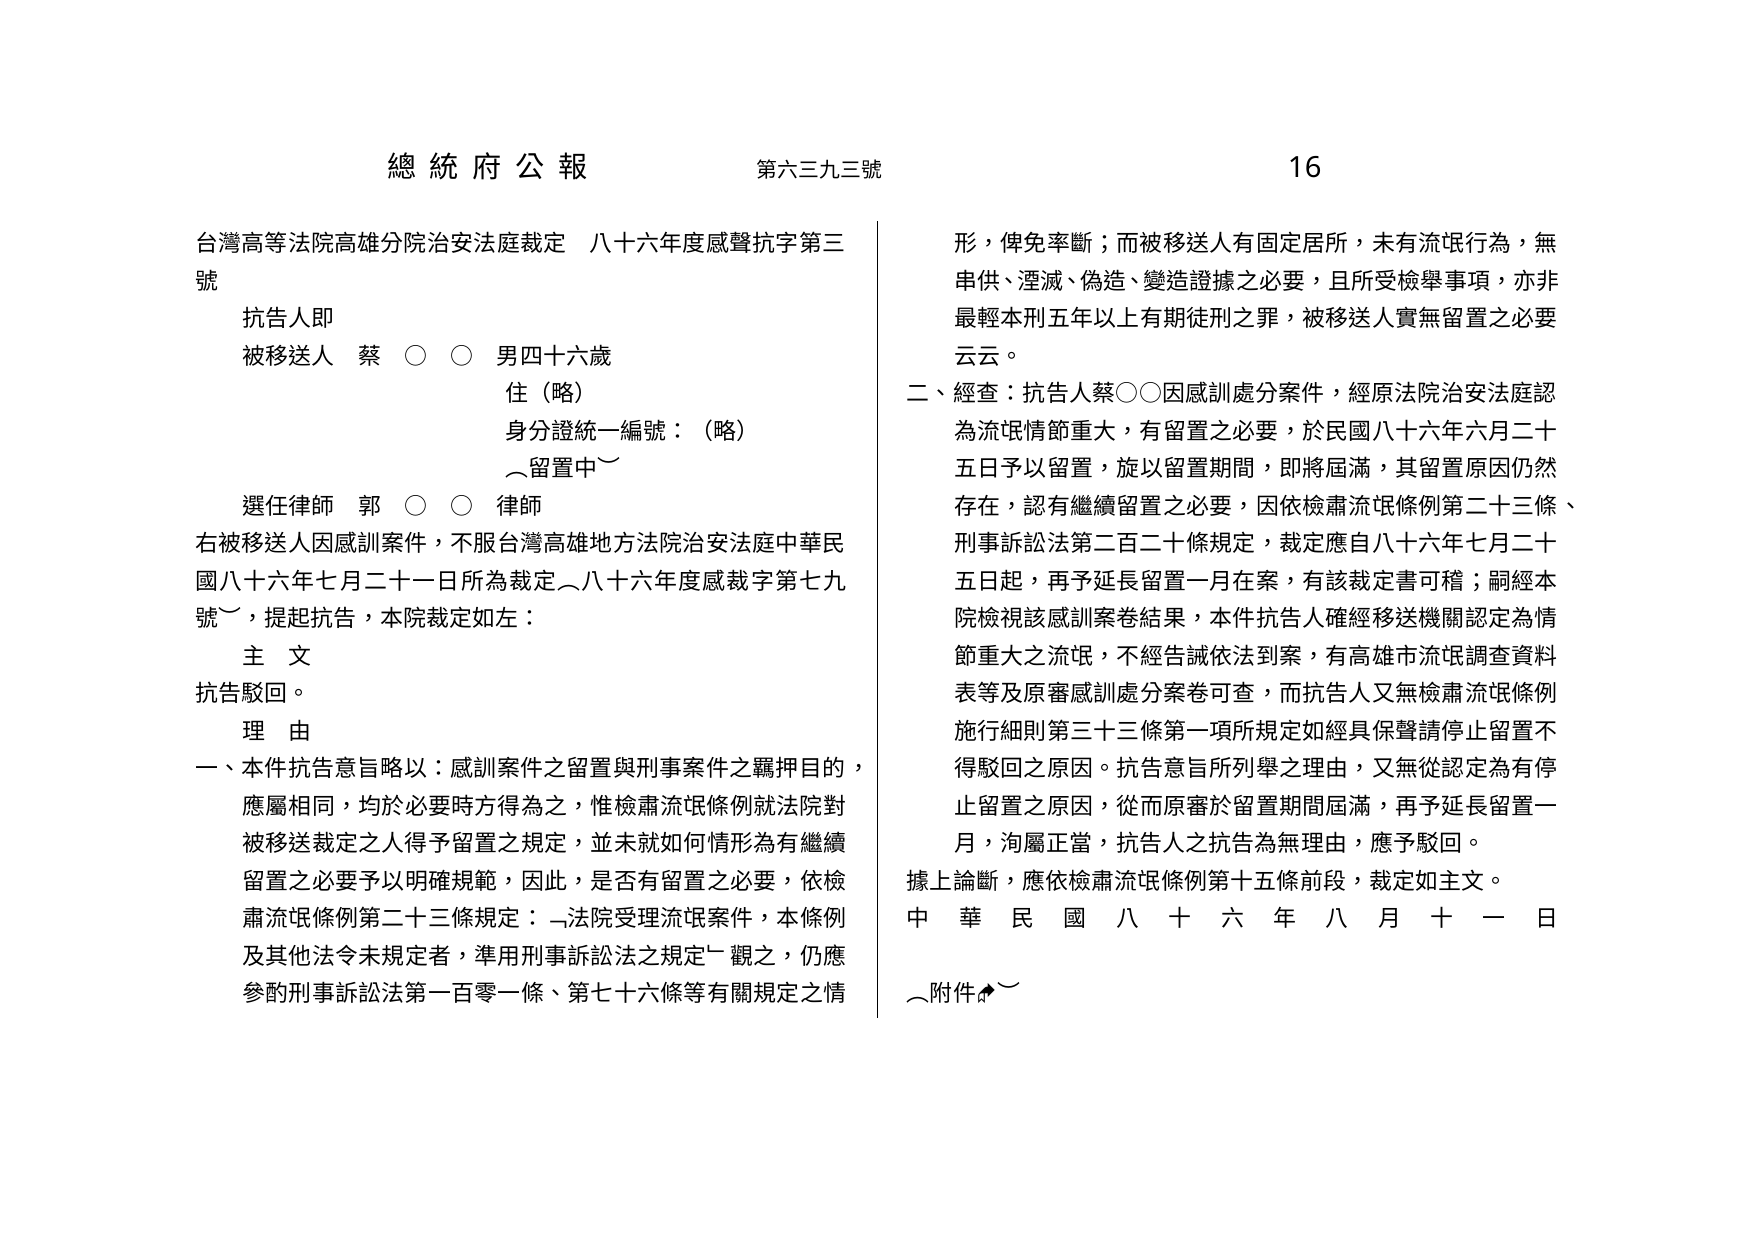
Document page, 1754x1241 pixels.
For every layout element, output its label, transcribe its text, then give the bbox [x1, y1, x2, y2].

text 一、本件抗告意旨略以：感訓案件之留置與刑事案件之羈押目的，應屬相同，均於必要時方得為之，惟檢肅流氓條例就法院對被移送裁定之人得予留置之規定，並未就如何情形為有繼續留置之必要予以明確規範，因此，是否有留置之必要，依檢肅流氓條例第二十三條規定：﹁法院受理流氓案件，本條例及其他法令未規定者，準用刑事訴訟法之規定﹂觀之，仍應參酌刑事訴訟法第一百零一條、第七十六條等有關規定之情形，俾免率斷；而被移送人有固定居所，未有流氓行為，無串供、湮滅、偽造、變造證據之必要，且所受檢舉事項，亦非最輕本刑五年以上有期徒刑之罪，被移送人實無留置之必要云云。 [907, 222, 1559, 372]
text 二、經查：抗告人蔡○○因感訓處分案件，經原法院治安法庭認為流氓情節重大，有留置之必要，於民國八十六年六月二十五日予以留置，旋以留置期間，即將屆滿，其留置原因仍然存在，認有繼續留置之必要，因依檢肅流氓條例第二十三條、刑事訴訟法第二百二十條規定，裁定應自八十六年七月二十五日起，再予延長留置一月在案，有該裁定書可稽；嗣經本院檢視該感訓案卷結果，本件抗告人確經移送機關認定為情節重大之流氓，不經告誡依法到案，有高雄市流氓調查資料表等及原審感訓處分案卷可查，而抗告人又無檢肅流氓條例施行細則第三十三條第一項所規定如經具保聲請停止留置不得駁回之原因。抗告意旨所列舉之理由，又無從認定為有停止留置之原因，從而原審於留置期間屆滿，再予延長留置一月，洵屬正當，抗告人之抗告為無理由，應予駁回。 [907, 372, 1559, 859]
text 被移送人 蔡 ○ ○ 男四十六歲 [242, 334, 847, 372]
text 理 由 [242, 709, 847, 747]
text 身分證統一編號：（略） [505, 409, 847, 447]
text 選任律師 郭 ○ ○ 律師 [242, 484, 847, 522]
text 右被移送人因感訓案件，不服台灣高雄地方法院治安法庭中華民國八十六年七月二十一日所為裁定︵八十六年度感裁字第七九號︶，提起抗告，本院裁定如左： [195, 522, 847, 634]
text 主 文 [242, 634, 847, 672]
text 台灣高等法院高雄分院治安法庭裁定 八十六年度感聲抗字第三號 [195, 222, 847, 297]
text 據上論斷，應依檢肅流氓條例第十五條前段，裁定如主文。 [907, 859, 1559, 897]
text ︵附件︶ [907, 972, 1559, 1009]
text 一、本件抗告意旨略以：感訓案件之留置與刑事案件之羈押目的，應屬相同，均於必要時方得為之，惟檢肅流氓條例就法院對被移送裁定之人得予留置之規定，並未就如何情形為有繼續留置之必要予以明確規範，因此，是否有留置之必要，依檢肅流氓條例第二十三條規定：﹁法院受理流氓案件，本條例及其他法令未規定者，準用刑事訴訟法之規定﹂觀之，仍應參酌刑事訴訟法第一百零一條、第七十六條等有關規定之情形，俾免率斷；而被移送人有固定居所，未有流氓行為，無串供、湮滅、偽造、變造證據之必要，且所受檢舉事項，亦非最輕本刑五年以上有期徒刑之罪，被移送人實無留置之必要云云。 [195, 747, 847, 1009]
text 抗告駁回。 [195, 672, 847, 709]
text 住（略） [505, 372, 847, 409]
text 中華民國八十六年八月十一日 [907, 897, 1559, 934]
text ︵留置中︶ [505, 447, 847, 484]
text 抗告人即 [242, 297, 847, 334]
